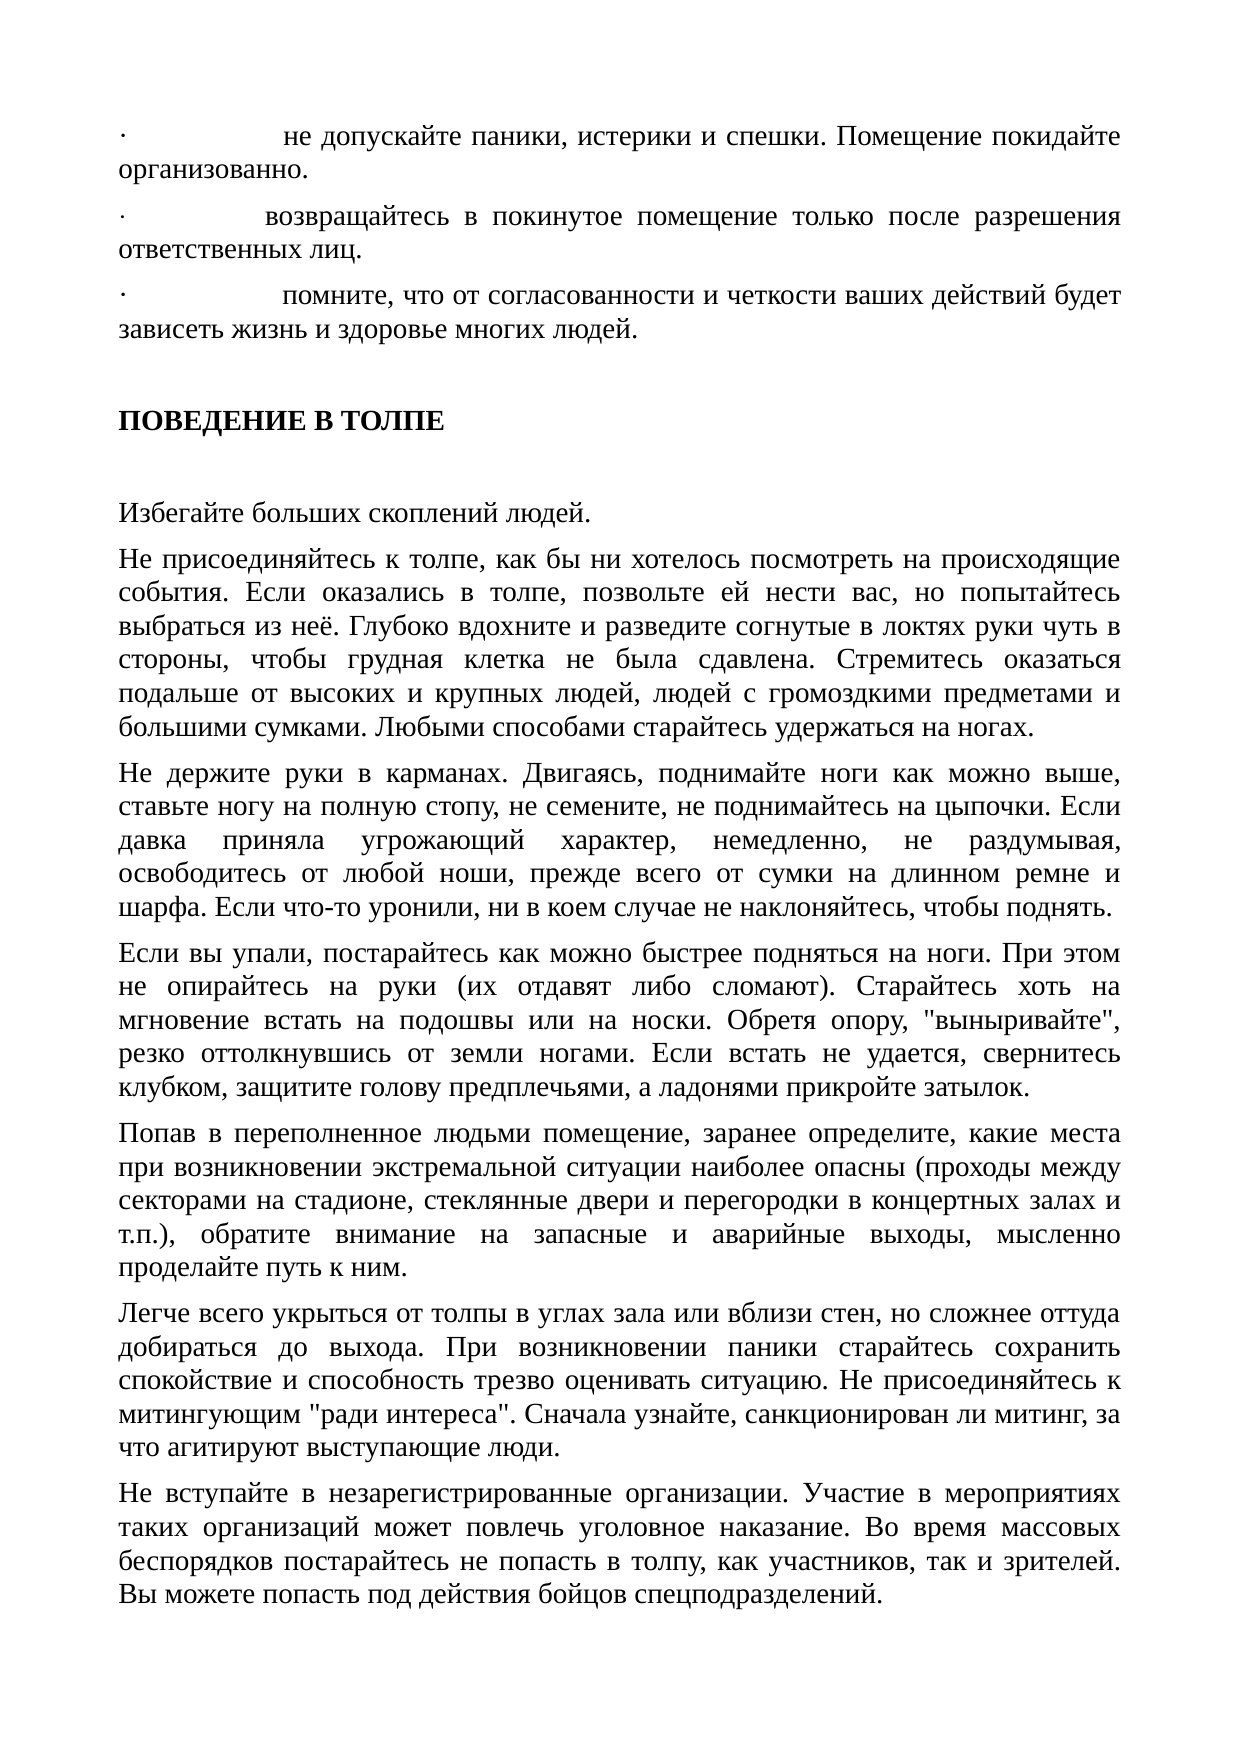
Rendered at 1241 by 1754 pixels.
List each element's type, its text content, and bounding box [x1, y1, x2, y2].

text Не вступайте в незарегистрированные организации. Участие в мероприятиях таких организаций может повлечь уголовное наказание. Во время массовых беспорядков постарайтесь не попасть в толпу, как участников, так и зрителей. Вы можете попасть под действия бойцов спецподразделений. [118, 1476, 1122, 1610]
text Попав в переполненное людьми помещение, заранее определите, какие места при возникновении экстремальной ситуации наиболее опасны (проходы между секторами на стадионе, стеклянные двери и перегородки в концертных залах и т.п.), обратите внимание на запасные и аварийные выходы, мысленно проделайте путь к ним. [118, 1115, 1122, 1283]
text · возвращайтесь в покинутое помещение только после разрешения ответственных лиц. [118, 198, 1122, 265]
text Легче всего укрыться от толпы в углах зала или вблизи стен, но сложнее оттуда добираться до выхода. При возникновении паники старайтесь сохранить спокойствие и способность трезво оценивать ситуацию. Не присоединяйтесь к митингующим "ради интереса". Сначала узнайте, санкционирован ли митинг, за что агитируют выступающие люди. [118, 1295, 1122, 1463]
text · не допускайте паники, истерики и спешки. Помещение покидайте организованно. [118, 118, 1122, 185]
text Не присоединяйтесь к толпе, как бы ни хотелось посмотреть на происходящие события. Если оказались в толпе, позвольте ей нести вас, но попытайтесь выбраться из неё. Глубоко вдохните и разведите согнутые в локтях руки чуть в стороны, чтобы грудная клетка не была сдавлена. Стремитесь оказаться подальше от высоких и крупных людей, людей с громоздкими предметами и большими сумками. Любыми способами старайтесь удержаться на ногах. [118, 541, 1122, 742]
text Не держите руки в карманах. Двигаясь, поднимайте ноги как можно выше, ставьте ногу на полную стопу, не семените, не поднимайтесь на цыпочки. Если давка приняла угрожающий характер, немедленно, не раздумывая, освободитесь от любой ноши, прежде всего от сумки на длинном ремне и шарфа. Если что-то уронили, ни в коем случае не наклоняйтесь, чтобы поднять. [118, 755, 1122, 922]
text · помните, что от согласованности и четкости ваших действий будет зависеть жизнь и здоровье многих людей. [118, 277, 1122, 344]
text ПОВЕДЕНИЕ В ТОЛПЕ [118, 403, 1122, 436]
text Избегайте больших скоплений людей. [118, 495, 1122, 528]
text Если вы упали, постарайтесь как можно быстрее подняться на ноги. При этом не опирайтесь на руки (их отдавят либо сломают). Старайтесь хоть на мгновение встать на подошвы или на носки. Обретя опору, "выныривайте", резко оттолкнувшись от земли ногами. Если встать не удается, свернитесь клубком, защитите голову предплечьями, а ладонями прикройте затылок. [118, 935, 1122, 1103]
